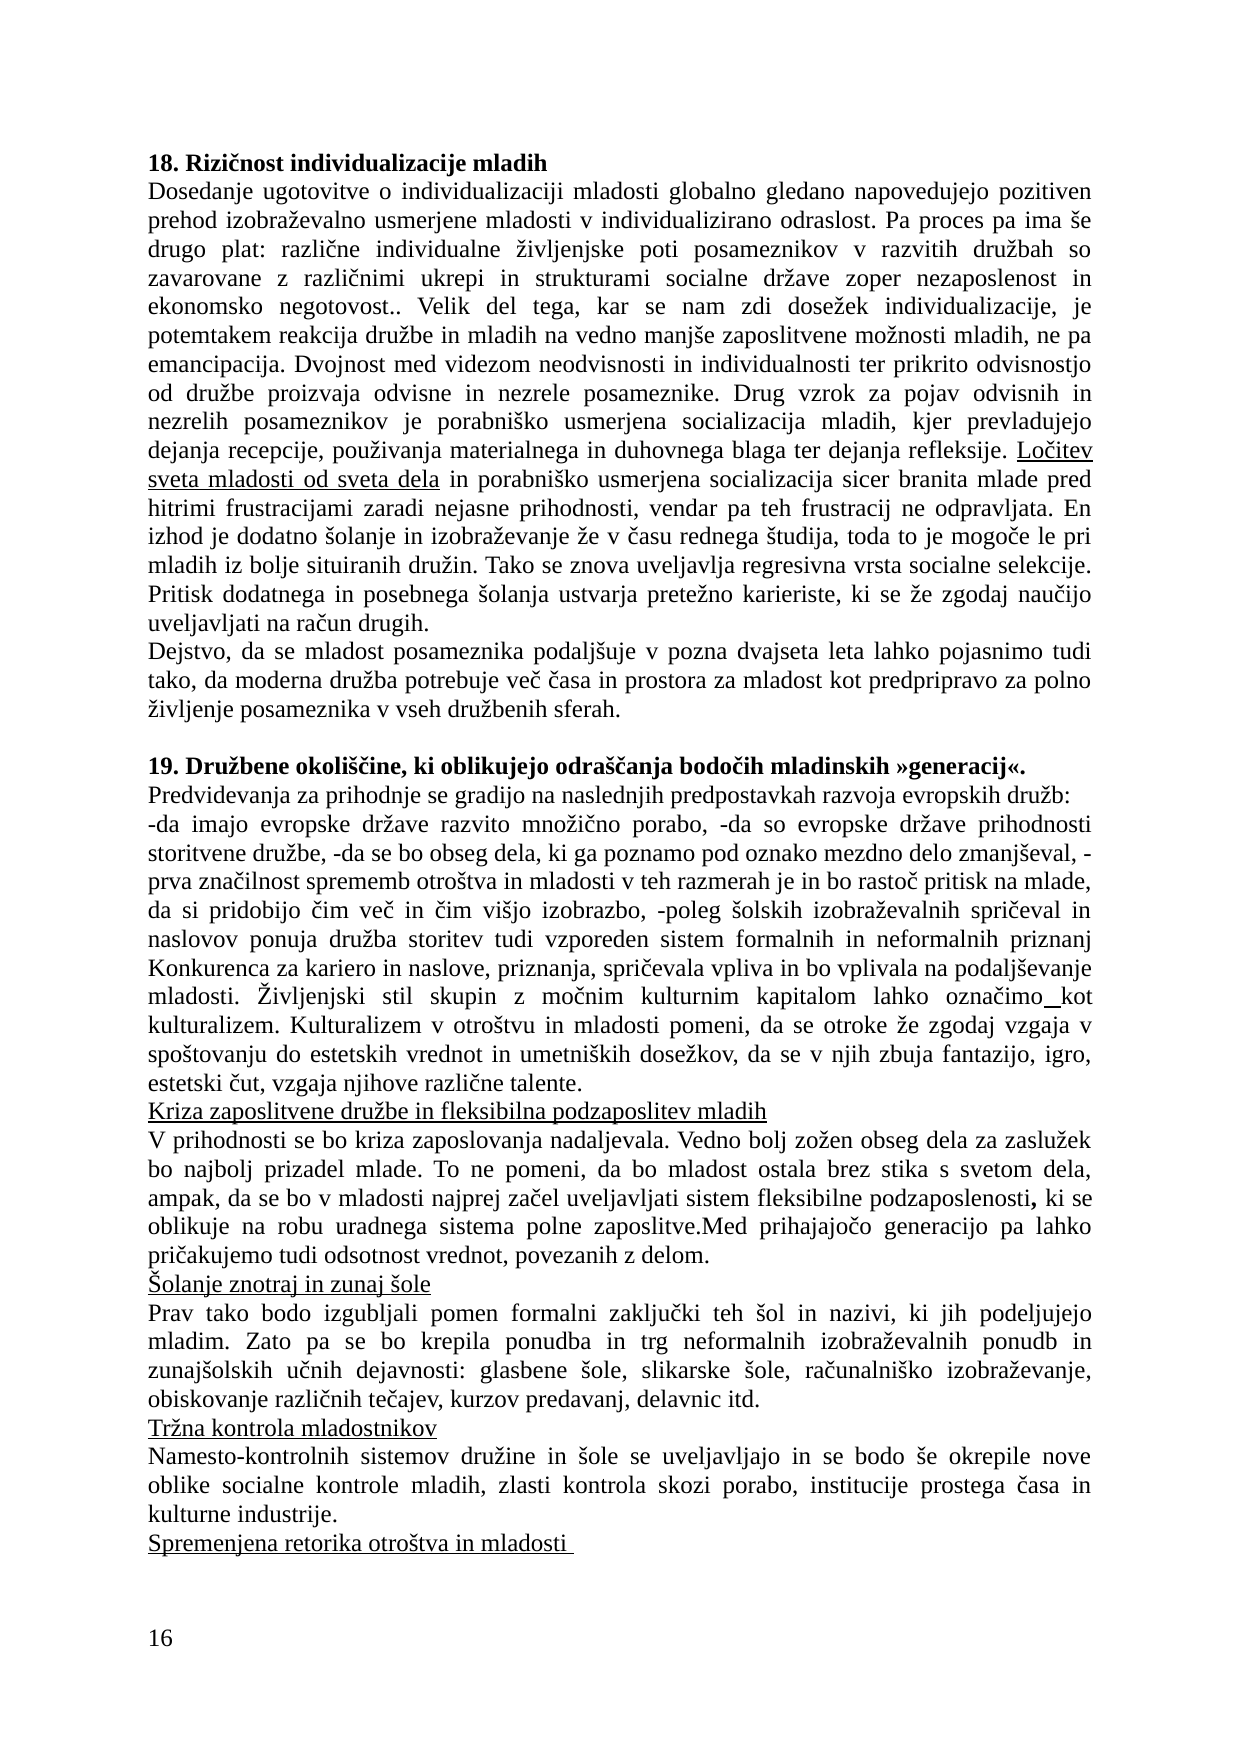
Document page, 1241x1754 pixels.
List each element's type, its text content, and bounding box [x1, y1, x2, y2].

text Namesto-kontrolnih sistemov družine in šole se uveljavljajo in se bodo še okrepile nove oblike socialne kontrole mladih, zlasti kontrola skozi porabo, institucije prostega časa in kulturne industrije. [148, 1441, 1093, 1528]
text Dejstvo, da se mladost posameznika podaljšuje v pozna dvajseta leta lahko pojasnimo tudi tako, da moderna družba potrebuje več časa in prostora za mladost kot predpripravo za polno življenje posameznika v vseh družbenih sferah. [148, 636, 1093, 723]
text V prihodnosti se bo kriza zaposlovanja nadaljevala. Vedno bolj zožen obseg dela za zaslužek bo najbolj prizadel mlade. To ne pomeni, da bo mladost ostala brez stika s svetom dela, ampak, da se bo v mladosti najprej začel uveljavljati sistem fleksibilne podzaposlenosti, ki se oblikuje na robu uradnega sistema polne zaposlitve.Med prihajajočo generacijo pa lahko pričakujemo tudi odsotnost vrednot, povezanih z delom. [148, 1125, 1093, 1269]
text -da imajo evropske države razvito množično porabo, -da so evropske države prihodnosti storitvene družbe, -da se bo obseg dela, ki ga poznamo pod oznako mezdno delo zmanjševal, -prva značilnost sprememb otroštva in mladosti v teh razmerah je in bo rastoč pritisk na mlade, da si pridobijo čim več in čim višjo izobrazbo, -poleg šolskih izobraževalnih spričeval in naslovov ponuja družba storitev tudi vzporeden sistem formalnih in neformalnih priznanj Konkurenca za kariero in naslove, priznanja, spričevala vpliva in bo vplivala na podaljševanje mladosti. Življenjski stil skupin z močnim kulturnim kapitalom lahko označimo kot kulturalizem. Kulturalizem v otroštvu in mladosti pomeni, da se otroke že zgodaj vzgaja v spoštovanju do estetskih vrednot in umetniških dosežkov, da se v njih zbuja fantazijo, igro, estetski čut, vzgaja njihove različne talente. [148, 809, 1093, 1096]
text Predvidevanja za prihodnje se gradijo na naslednjih predpostavkah razvoja evropskih družb: [148, 780, 1093, 809]
text Kriza zaposlitvene družbe in fleksibilna podzaposlitev mladih [148, 1096, 1093, 1125]
text Šolanje znotraj in zunaj šole [148, 1269, 1093, 1298]
text Tržna kontrola mladostnikov [148, 1413, 1093, 1441]
text 18. Rizičnost individualizacije mladih [148, 148, 1093, 176]
text Spremenjena retorika otroštva in mladosti [148, 1528, 1093, 1556]
text Prav tako bodo izgubljali pomen formalni zaključki teh šol in nazivi, ki jih podeljujejo mladim. Zato pa se bo krepila ponudba in trg neformalnih izobraževalnih ponudb in zunajšolskih učnih dejavnosti: glasbene šole, slikarske šole, računalniško izobraževanje, obiskovanje različnih tečajev, kurzov predavanj, delavnic itd. [148, 1298, 1093, 1413]
text 19. Družbene okoliščine, ki oblikujejo odraščanja bodočih mladinskih »generacij«. [148, 751, 1093, 780]
text Dosedanje ugotovitve o individualizaciji mladosti globalno gledano napovedujejo pozitiven prehod izobraževalno usmerjene mladosti v individualizirano odraslost. Pa proces pa ima še drugo plat: različne individualne življenjske poti posameznikov v razvitih družbah so zavarovane z različnimi ukrepi in strukturami socialne države zoper nezaposlenost in ekonomsko negotovost.. Velik del tega, kar se nam zdi dosežek individualizacije, je potemtakem reakcija družbe in mladih na vedno manjše zaposlitvene možnosti mladih, ne pa emancipacija. Dvojnost med videzom neodvisnosti in individualnosti ter prikrito odvisnostjo od družbe proizvaja odvisne in nezrele posameznike. Drug vzrok za pojav odvisnih in nezrelih posameznikov je porabniško usmerjena socializacija mladih, kjer prevladujejo dejanja recepcije, použivanja materialnega in duhovnega blaga ter dejanja refleksije. Ločitev sveta mladosti od sveta dela in porabniško usmerjena socializacija sicer branita mlade pred hitrimi frustracijami zaradi nejasne prihodnosti, vendar pa teh frustracij ne odpravljata. En izhod je dodatno šolanje in izobraževanje že v času rednega študija, toda to je mogoče le pri mladih iz bolje situiranih družin. Tako se znova uveljavlja regresivna vrsta socialne selekcije. Pritisk dodatnega in posebnega šolanja ustvarja pretežno karieriste, ki se že zgodaj naučijo uveljavljati na račun drugih. [148, 176, 1093, 636]
